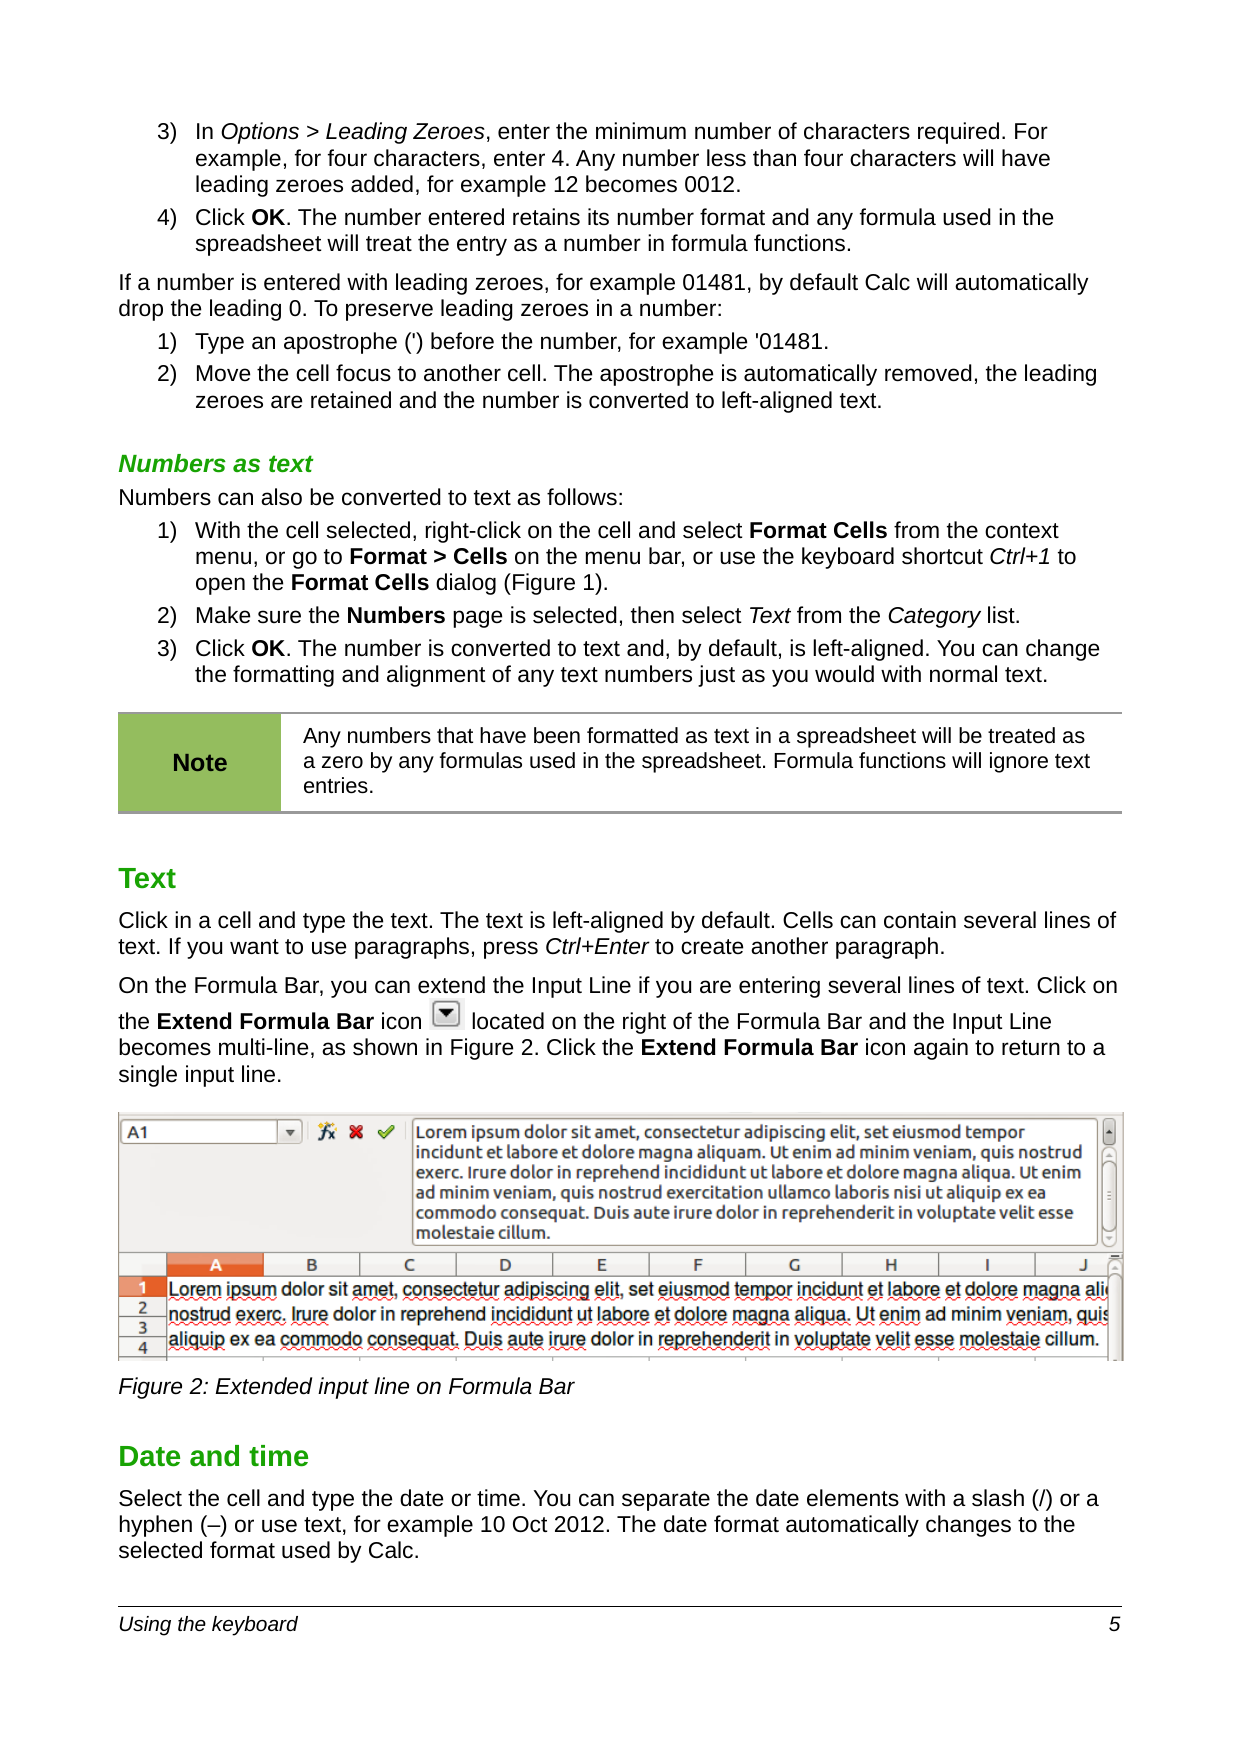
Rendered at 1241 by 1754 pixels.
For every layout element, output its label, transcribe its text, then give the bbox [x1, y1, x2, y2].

list Click OK. The number is converted to text and, by default, is left-aligned. You can change the formatting and alignment of any text numbers just as you would with normal text. [177, 634, 1122, 687]
list Make sure the Numbers page is selected, then select Text from the Category list. [177, 602, 1122, 628]
list In Options > Leading Zeroes, enter the minimum number of characters required. For example, for four characters, enter 4. Any number less than four characters will have leading zeroes added, for example 12 becomes 0012. [177, 118, 1122, 197]
subtitle Numbers as text [118, 449, 1122, 477]
picture [428, 998, 465, 1030]
text Click in a cell and type the text. The text is left-aligned by default. Cells can contain several lines of text. If you want to use paragraphs, press Ctrl+Enter to create another paragraph. [118, 907, 1122, 959]
table_header Note [118, 714, 281, 811]
table_header Any numbers that have been formatted as text in a spreadsheet will be treated as a zero by any formulas used in the spreadsheet. Formula functions will ignore text entries. [281, 714, 1122, 811]
text Select the cell and type the date or time. You can separate the date elements with a slash (/) or a hyphen (–) or use text, for example 10 Oct 2012. The date format automatically changes to the selected format used by Calc. [118, 1484, 1122, 1563]
picture [118, 1112, 1124, 1361]
list Numbers can also be converted to text as follows: [118, 484, 1122, 510]
list Type an apostrophe (') before the number, for example '01481. [177, 328, 1122, 354]
list If a number is entered with leading zeroes, for example 01481, by default Calc will automatically drop the leading 0. To preserve leading zeroes in a number: [118, 269, 1122, 321]
subtitle Text [118, 861, 1122, 894]
list Click OK. The number entered retains its number format and any formula used in the spreadsheet will treat the entry as a number in formula functions. [177, 203, 1122, 256]
text Figure 2: Extended input line on Formula Bar [118, 1373, 1124, 1399]
subtitle Date and time [118, 1438, 1122, 1472]
text On the Formula Bar, you can extend the Input Line if you are entering several lines of text. Click on the Extend Formula Bar icon located on the right of the Formula Bar and the Input Line becomes multi-line, as shown in Figure 2. Click the Extend Formula Bar icon again to return to a single input line. [118, 972, 1122, 1087]
list Move the cell focus to another cell. The apostrophe is automatically removed, the leading zeroes are retained and the number is converted to left-aligned text. [177, 360, 1122, 413]
list With the cell selected, right-click on the cell and select Format Cells from the context menu, or go to Format > Cells on the menu bar, or use the keyboard shortcut Ctrl+1 to open the Format Cells dialog (Figure 1). [177, 517, 1122, 596]
